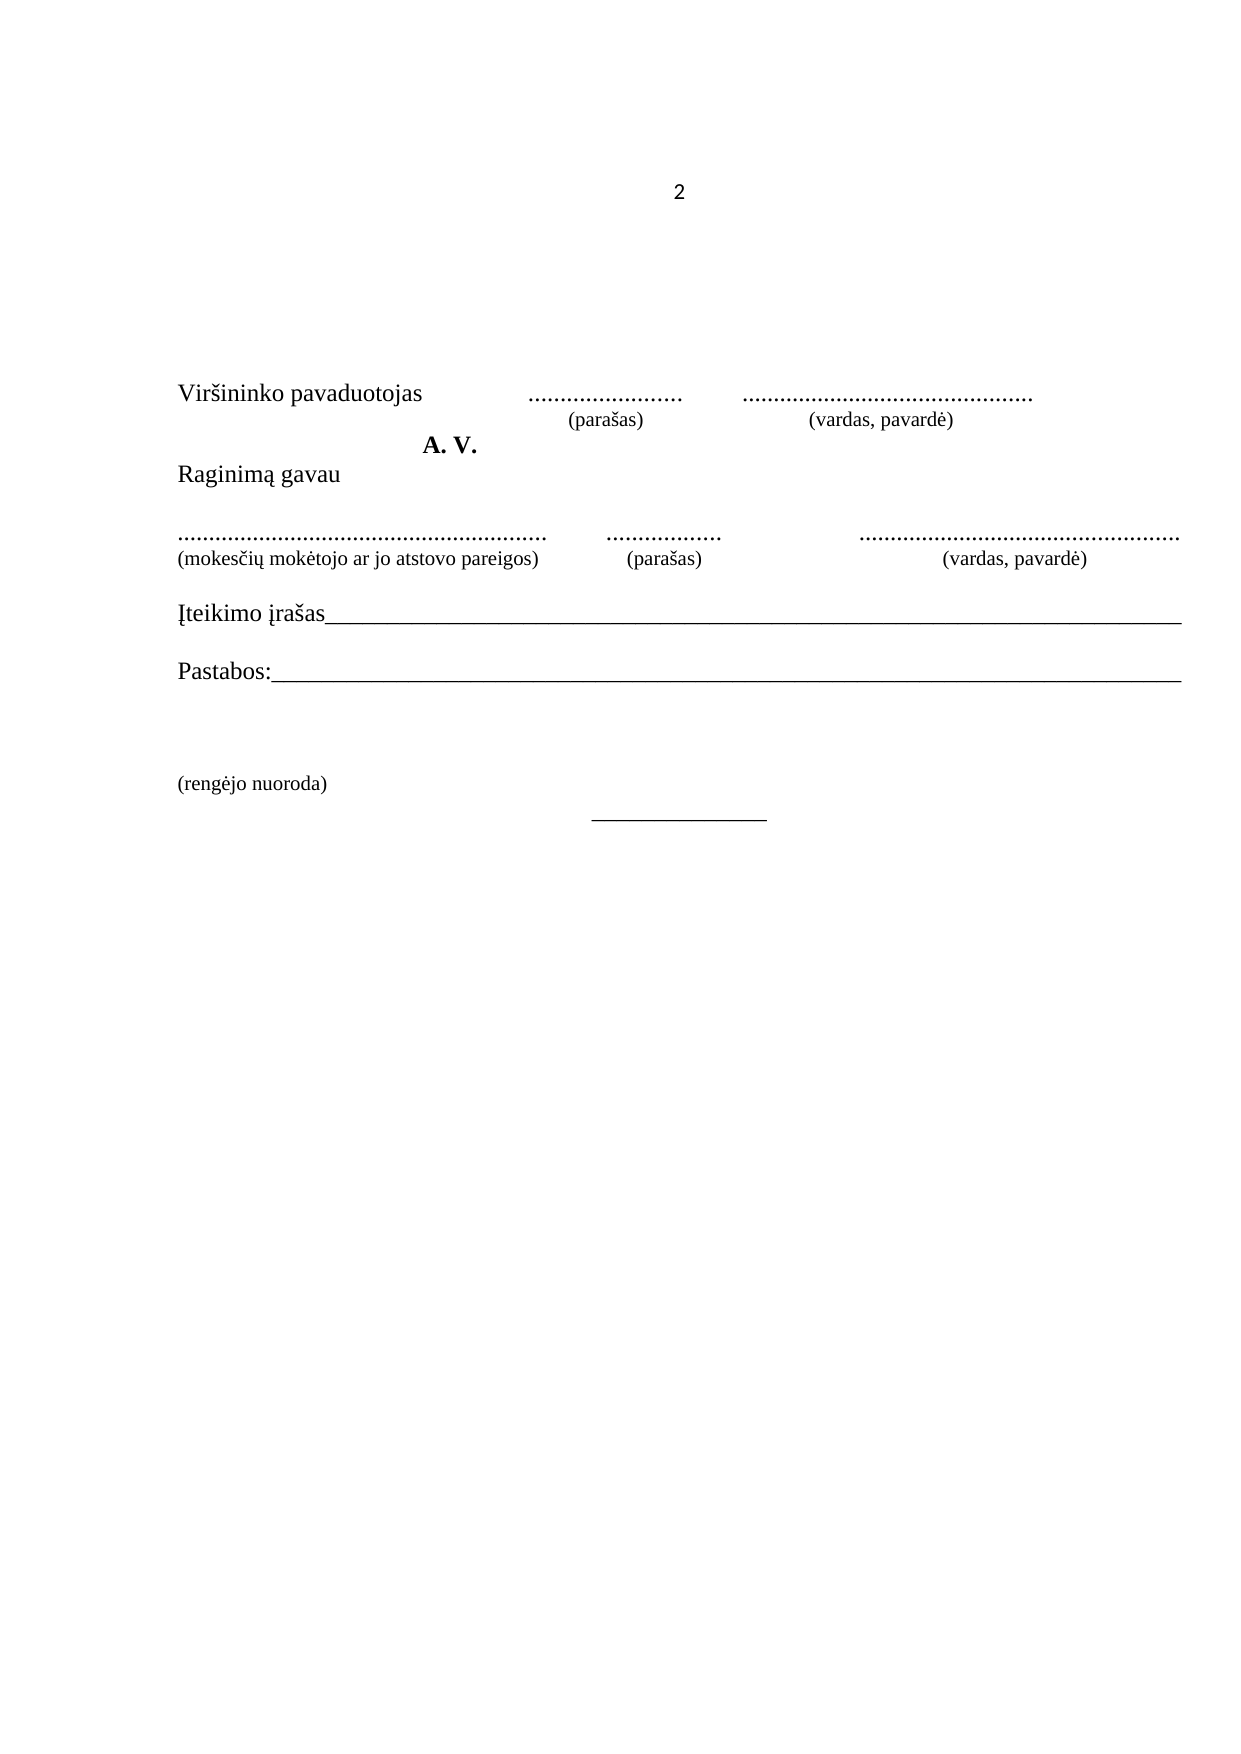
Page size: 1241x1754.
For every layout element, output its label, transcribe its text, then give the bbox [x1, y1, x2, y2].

text (mokesčių mokėtojo ar jo atstovo pareigos) (parašas) (vardas, pavardė) [177, 546, 1181, 569]
text ______________ [177, 795, 1181, 824]
text Viršininko pavaduotojas [177, 378, 1181, 406]
text Įteikimo įrašas [177, 598, 1181, 627]
text Pastabos: [177, 656, 1181, 684]
text (rengėjo nuoroda) [177, 771, 1181, 795]
text (parašas) (vardas, pavardė) [177, 406, 1181, 431]
text A. V. [177, 431, 1181, 459]
text Raginimą gavau [177, 459, 1181, 488]
